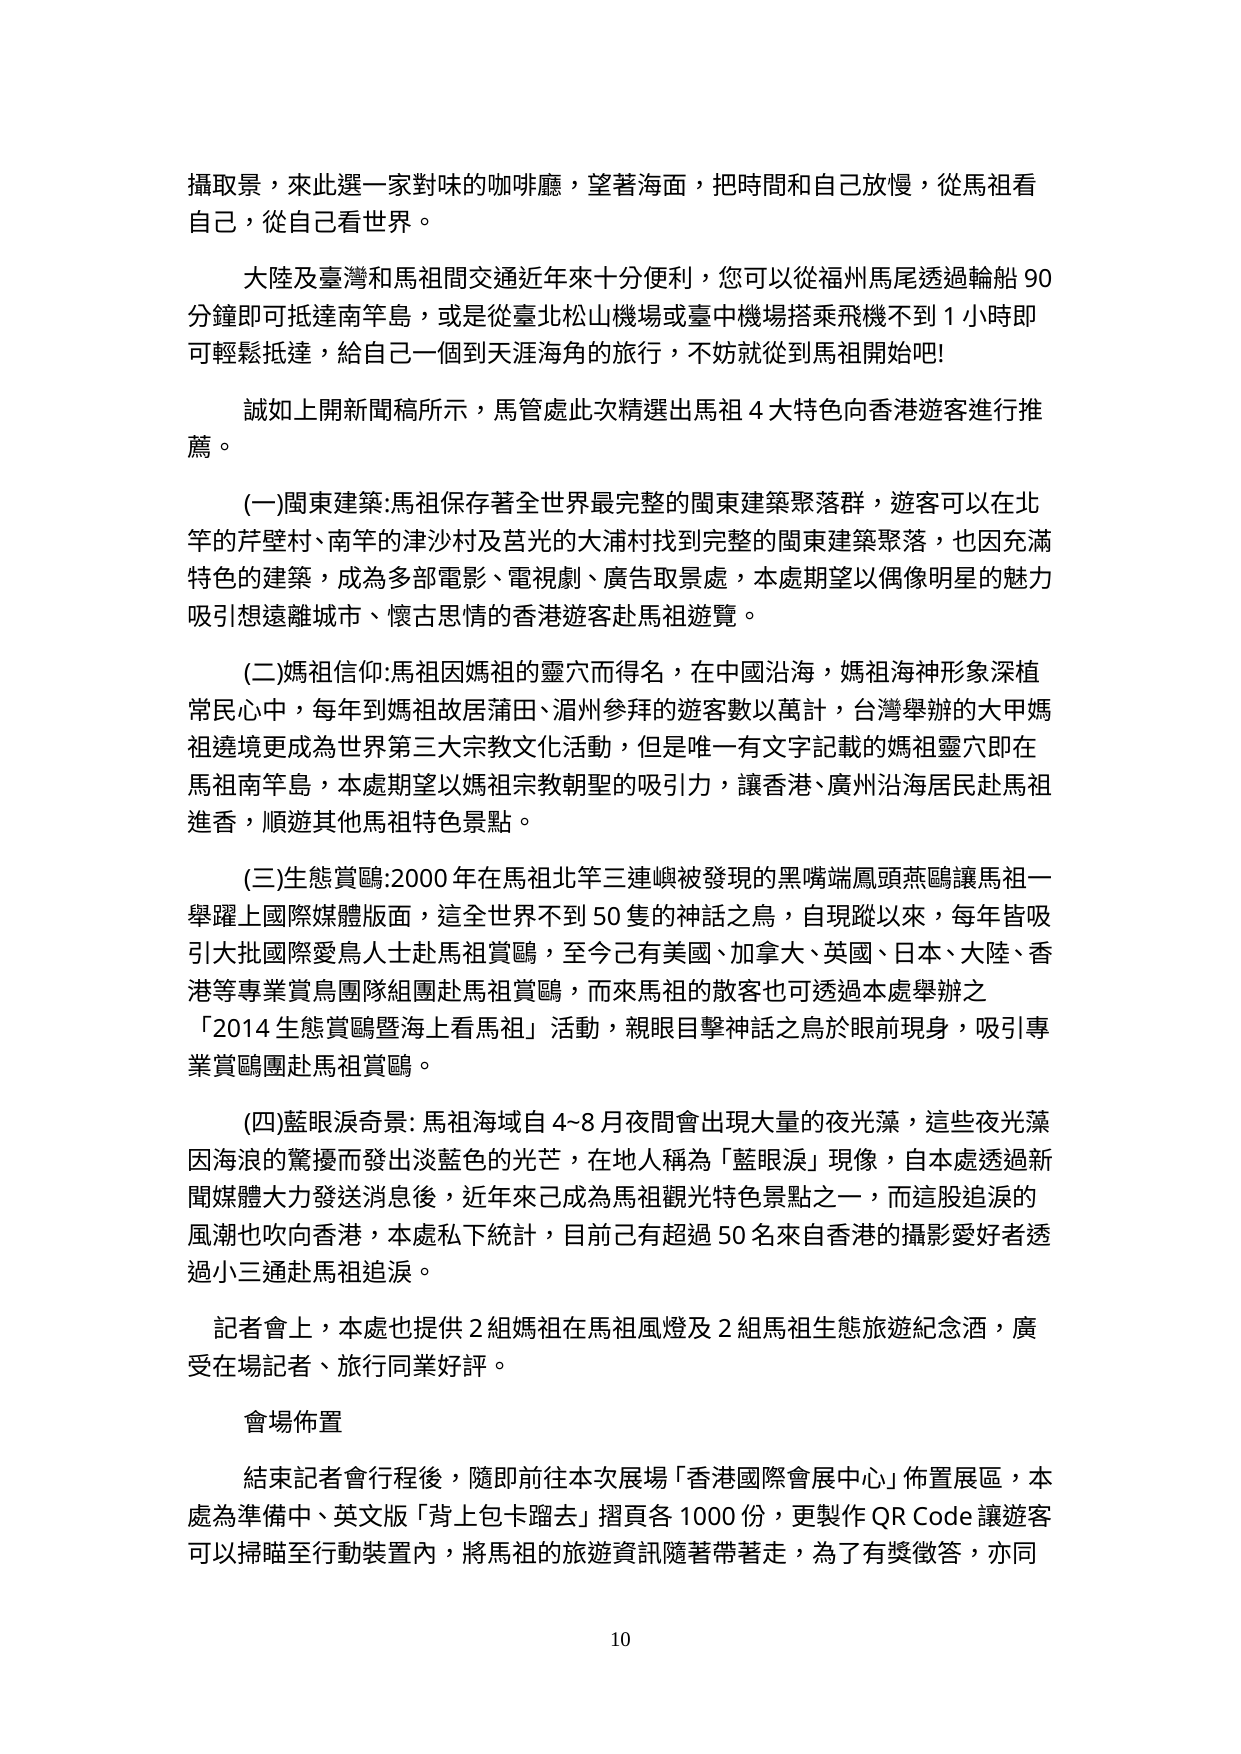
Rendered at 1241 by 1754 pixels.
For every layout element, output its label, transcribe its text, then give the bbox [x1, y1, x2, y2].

text (三)生態賞鷗:2000年在馬祖北竿三連嶼被發現的黑嘴端鳳頭燕鷗讓馬祖一舉躍上國際媒體版面，這全世界不到50隻的神話之鳥，自現蹤以來，每年皆吸引大批國際愛鳥人士赴馬祖賞鷗，至今己有美國、加拿大、英國、日本、大陸、香港等專業賞鳥團隊組團赴馬祖賞鷗，而來馬祖的散客也可透過本處舉辦之「2014生態賞鷗暨海上看馬祖」活動，親眼目擊神話之鳥於眼前現身，吸引專業賞鷗團赴馬祖賞鷗。 [187, 858, 1053, 1083]
text (四)藍眼淚奇景: 馬祖海域自4~8月夜間會出現大量的夜光藻，這些夜光藻因海浪的驚擾而發出淡藍色的光芒，在地人稱為「藍眼淚」現像，自本處透過新聞媒體大力發送消息後，近年來己成為馬祖觀光特色景點之一，而這股追淚的風潮也吹向香港，本處私下統計，目前己有超過50名來自香港的攝影愛好者透過小三通赴馬祖追淚。 [187, 1102, 1053, 1289]
text 誠如上開新聞稿所示，馬管處此次精選出馬祖4大特色向香港遊客進行推薦。 [187, 389, 1053, 464]
text 大陸及臺灣和馬祖間交通近年來十分便利，您可以從福州馬尾透過輪船90分鐘即可抵達南竿島，或是從臺北松山機場或臺中機場搭乘飛機不到1小時即可輕鬆抵達，給自己一個到天涯海角的旅行，不妨就從到馬祖開始吧! [187, 258, 1053, 371]
text 記者會上，本處也提供2組媽祖在馬祖風燈及2組馬祖生態旅遊紀念酒，廣受在場記者、旅行同業好評。 [187, 1308, 1053, 1383]
text 會場佈置 [187, 1402, 1053, 1439]
text (一)閩東建築:馬祖保存著全世界最完整的閩東建築聚落群，遊客可以在北竿的芹壁村、南竿的津沙村及莒光的大浦村找到完整的閩東建築聚落，也因充滿特色的建築，成為多部電影、電視劇、廣告取景處，本處期望以偶像明星的魅力，吸引想遠離城市、懷古思情的香港遊客赴馬祖遊覽。 [187, 483, 1053, 633]
text 攝取景，來此選一家對味的咖啡廳，望著海面，把時間和自己放慢，從馬祖看自己，從自己看世界。 [187, 164, 1053, 239]
text (二)媽祖信仰:馬祖因媽祖的靈穴而得名，在中國沿海，媽祖海神形象深植常民心中，每年到媽祖故居蒲田、湄州參拜的遊客數以萬計，台灣舉辦的大甲媽祖遶境更成為世界第三大宗教文化活動，但是唯一有文字記載的媽祖靈穴即在馬祖南竿島，本處期望以媽祖宗教朝聖的吸引力，讓香港、廣州沿海居民赴馬祖進香，順遊其他馬祖特色景點。 [187, 652, 1053, 839]
text 結束記者會行程後，隨即前往本次展場「香港國際會展中心」佈置展區，本處為準備中、英文版「背上包卡蹓去」摺頁各1000份，更製作QR Code讓遊客可以掃瞄至行動裝置內，將馬祖的旅遊資訊隨著帶著走，為了有獎徵答，亦同時準備了500枚徽章供遊客索取，背版部份則是由本處同仁自行設計，結合本處的4項旅遊特色，呈現出「馬祖藍眼淚」、「生態賞鷗」及「閩東風情畫」，直接透過大圖輸出，讓香港遊客一眼就能補捉到馬祖的獨特美景，除了自身的會展佈置外，本處同仁更協助台灣觀光協會及其他共同參展的臺灣夥伴們佈展，人工搬運數百箱文宣品，亦同時了解相鄰展攤的單位景區特色，共同行銷「臺灣」品牌。 [187, 1458, 1053, 1571]
